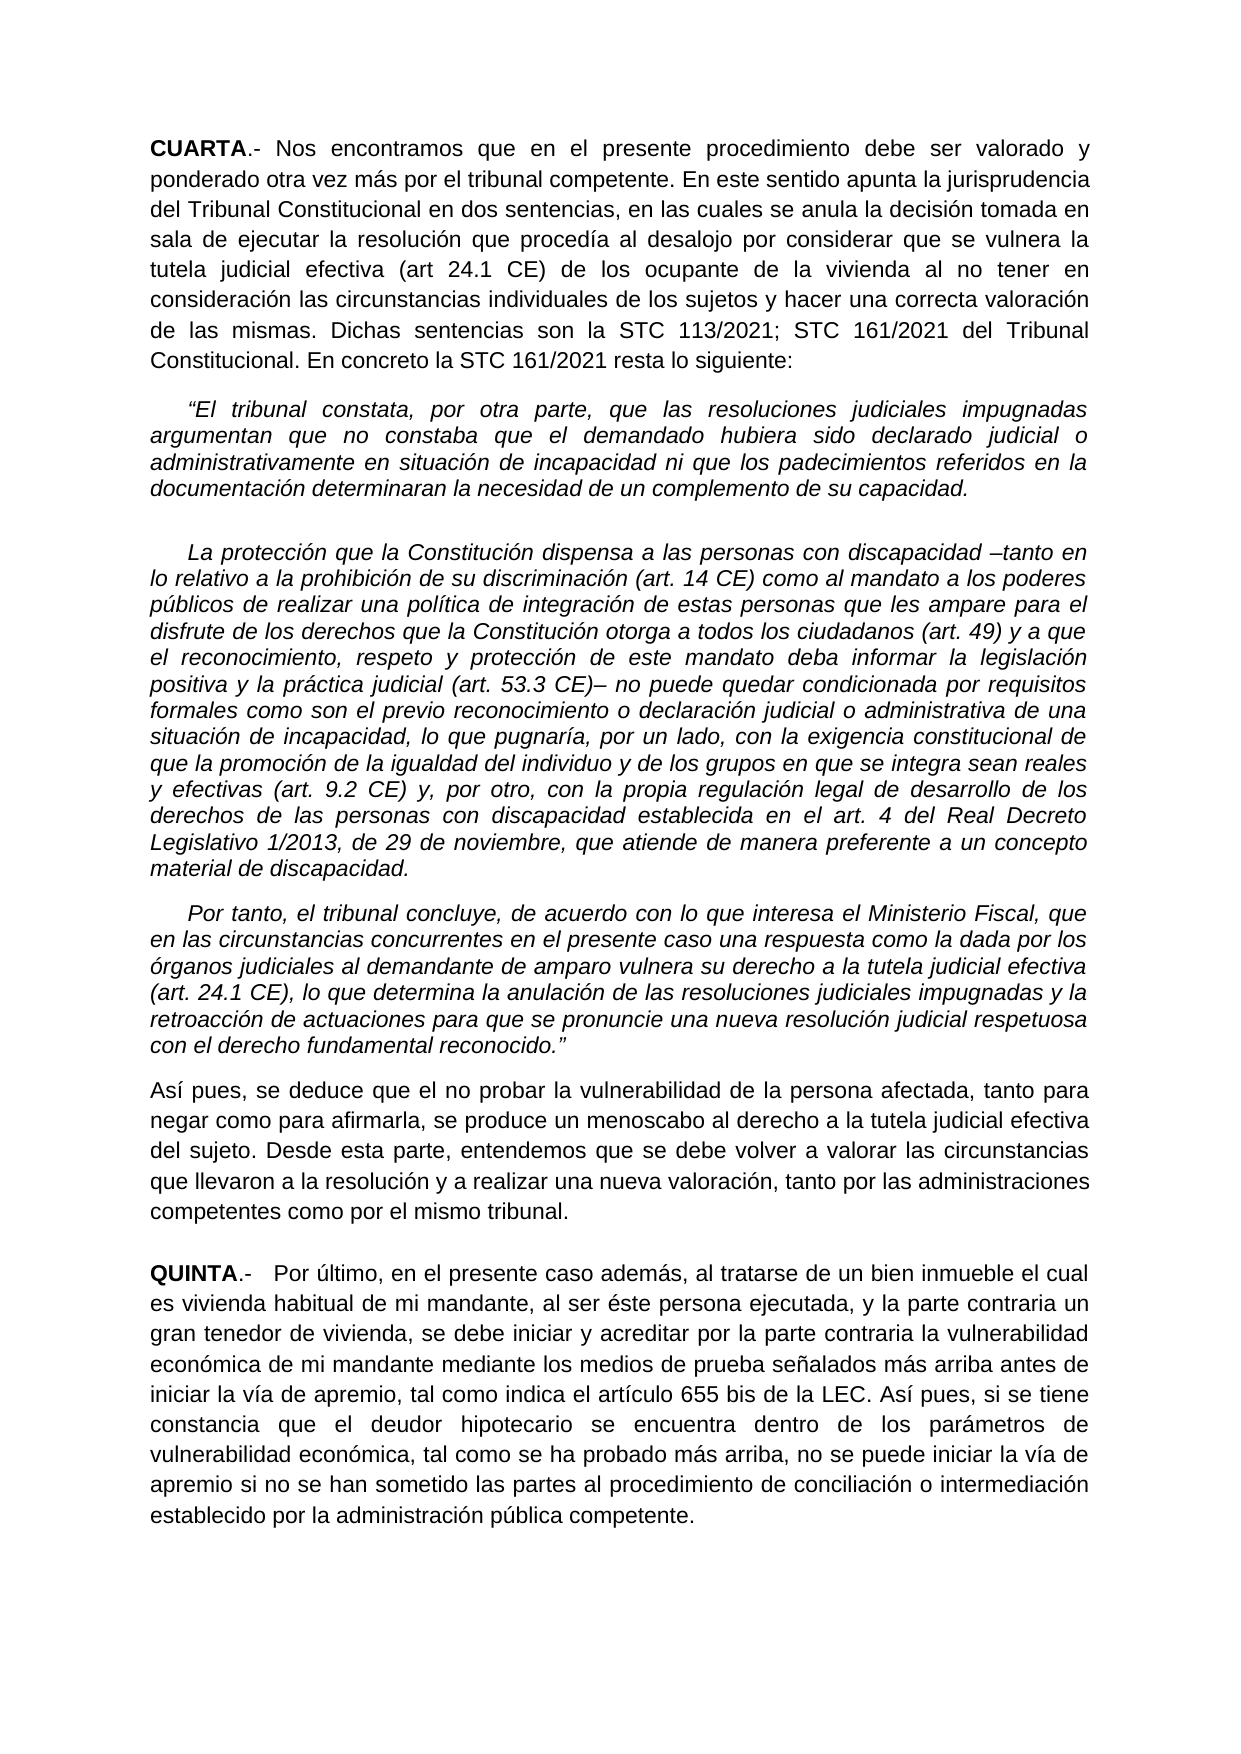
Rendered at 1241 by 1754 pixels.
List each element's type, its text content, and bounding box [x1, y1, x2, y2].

text La protección que la Constitución dispensa a las personas con discapacidad –tanto en lo relativo a la prohibición de su discriminación (art. 14 CE) como al mandato a los poderes públicos de realizar una política de integración de estas personas que les ampare para el disfrute de los derechos que la Constitución otorga a todos los ciudadanos (art. 49) y a que el reconocimiento, respeto y protección de este mandato deba informar la legislación positiva y la práctica judicial (art. 53.3 CE)– no puede quedar condicionada por requisitos formales como son el previo reconocimiento o declaración judicial o administrativa de una situación de incapacidad, lo que pugnaría, por un lado, con la exigencia constitucional de que la promoción de la igualdad del individuo y de los grupos en que se integra sean reales y efectivas (art. 9.2 CE) y, por otro, con la propia regulación legal de desarrollo de los derechos de las personas con discapacidad establecida en el art. 4 del Real Decreto Legislativo 1/2013, de 29 de noviembre, que atiende de manera preferente a un concepto material de discapacidad. [150, 539, 1090, 881]
text QUINTA.- Por último, en el presente caso además, al tratarse de un bien inmueble el cual es vivienda habitual de mi mandante, al ser éste persona ejecutada, y la parte contraria un gran tenedor de vivienda, se debe iniciar y acreditar por la parte contraria la vulnerabilidad económica de mi mandante mediante los medios de prueba señalados más arriba antes de iniciar la vía de apremio, tal como indica el artículo 655 bis de la LEC. Así pues, si se tiene constancia que el deudor hipotecario se encuentra dentro de los parámetros de vulnerabilidad económica, tal como se ha probado más arriba, no se puede iniciar la vía de apremio si no se han sometido las partes al procedimiento de conciliación o intermediación establecido por la administración pública competente. [150, 1228, 1090, 1528]
text “El tribunal constata, por otra parte, que las resoluciones judiciales impugnadas argumentan que no constaba que el demandado hubiera sido declarado judicial o administrativamente en situación de incapacidad ni que los padecimientos referidos en la documentación determinaran la necesidad de un complemento de su capacidad. [150, 396, 1090, 501]
text Por tanto, el tribunal concluye, de acuerdo con lo que interesa el Ministerio Fiscal, que en las circunstancias concurrentes en el presente caso una respuesta como la dada por los órganos judiciales al demandante de amparo vulnera su derecho a la tutela judicial efectiva (art. 24.1 CE), lo que determina la anulación de las resoluciones judiciales impugnadas y la retroacción de actuaciones para que se pronuncie una nueva resolución judicial respetuosa con el derecho fundamental reconocido.” [150, 900, 1090, 1058]
text Así pues, se deduce que el no probar la vulnerabilidad de la persona afectada, tanto para negar como para afirmarla, se produce un menoscabo al derecho a la tutela judicial efectiva del sujeto. Desde esta parte, entendemos que se debe volver a valorar las circunstancias que llevaron a la resolución y a realizar una nueva valoración, tanto por las administraciones competentes como por el mismo tribunal. [150, 1077, 1090, 1224]
text CUARTA.- Nos encontramos que en el presente procedimiento debe ser valorado y ponderado otra vez más por el tribunal competente. En este sentido apunta la jurisprudencia del Tribunal Constitucional en dos sentencias, en las cuales se anula la decisión tomada en sala de ejecutar la resolución que procedía al desalojo por considerar que se vulnera la tutela judicial efectiva (art 24.1 CE) de los ocupante de la vivienda al no tener en consideración las circunstancias individuales de los sujetos y hacer una correcta valoración de las mismas. Dichas sentencias son la STC 113/2021; STC 161/2021 del Tribunal Constitucional. En concreto la STC 161/2021 resta lo siguiente: [150, 135, 1090, 373]
